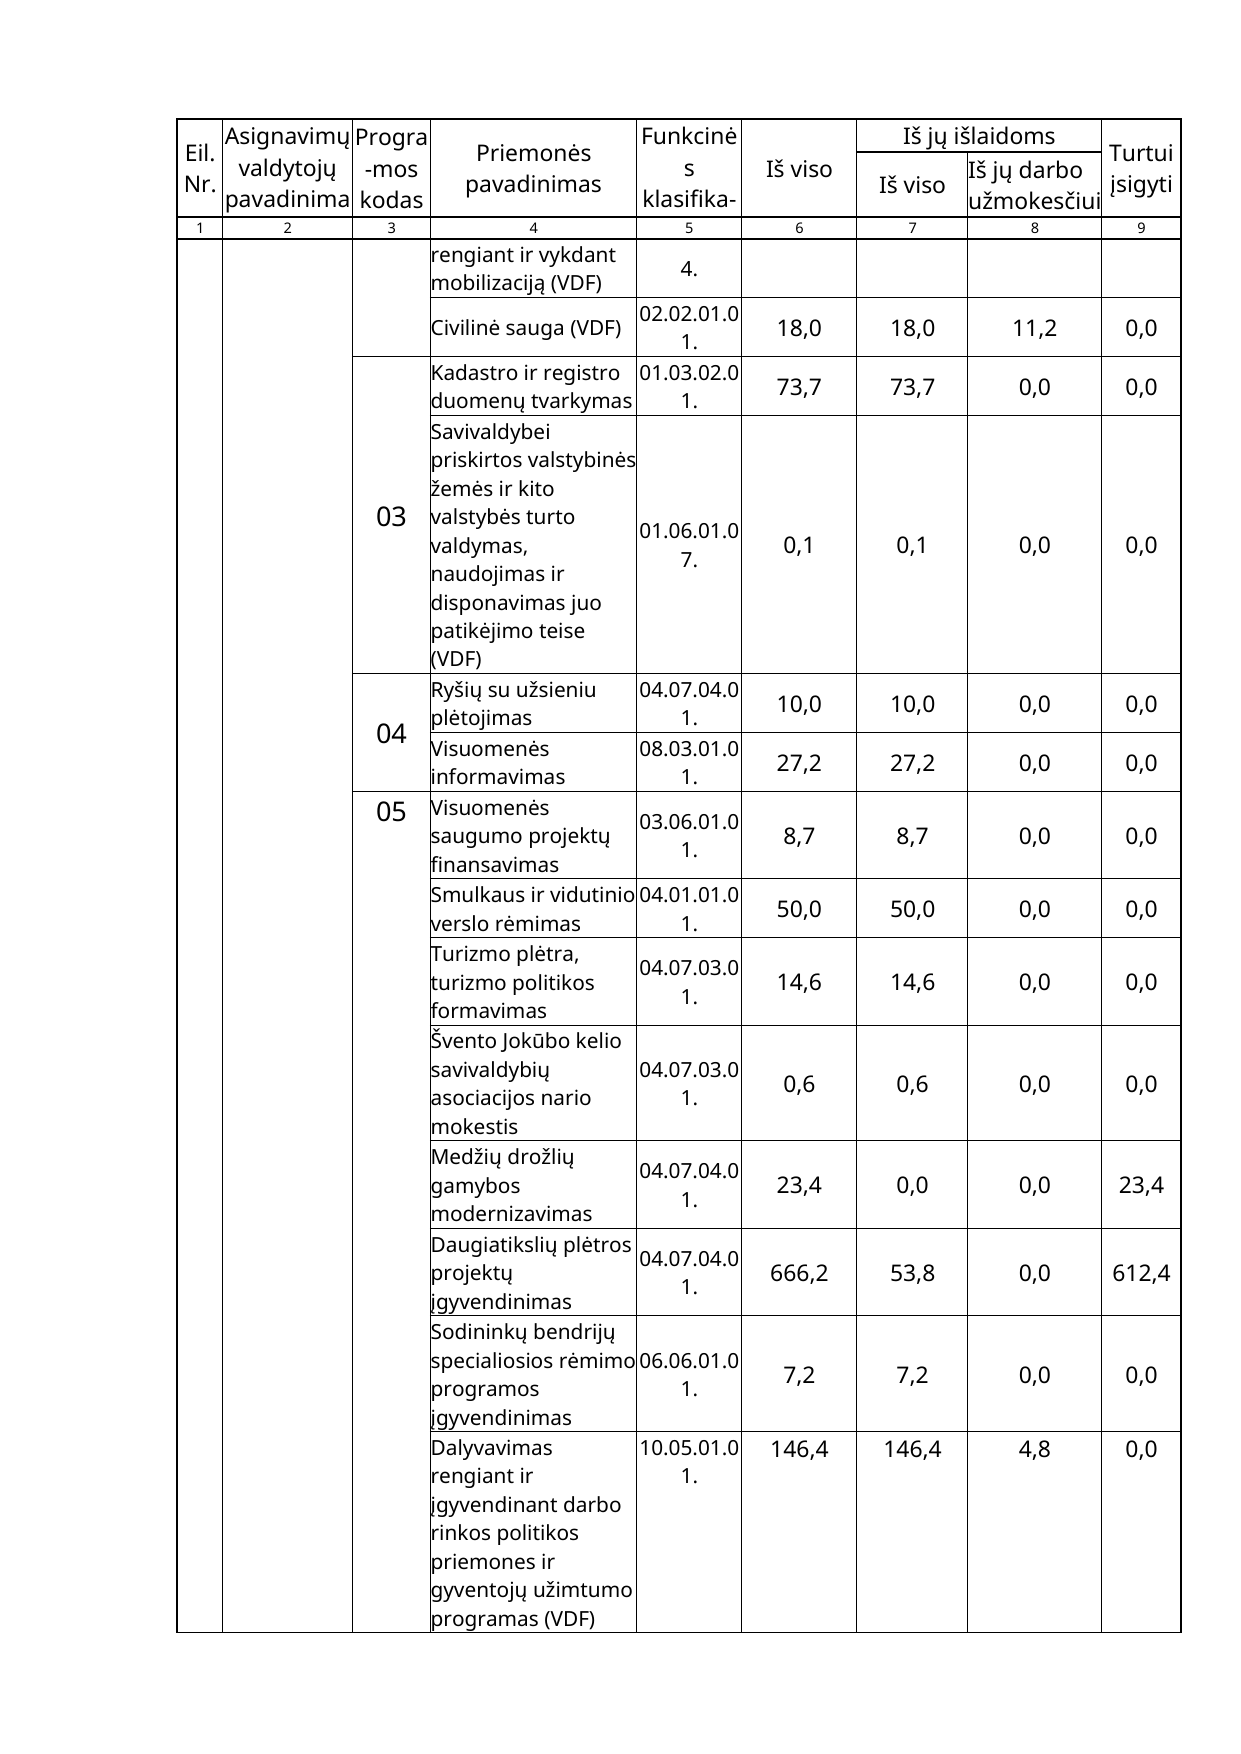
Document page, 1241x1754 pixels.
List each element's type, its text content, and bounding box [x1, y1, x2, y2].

table_cell 612,4 [1102, 1229, 1180, 1315]
table_cell 7,2 [742, 1316, 856, 1431]
table_cell Ryšių su užsieniu plėtojimas [431, 674, 636, 732]
table_cell 0,1 [857, 416, 967, 673]
table_cell 0,0 [968, 416, 1101, 673]
table_cell 3 [353, 218, 430, 238]
table_cell 0,0 [1102, 357, 1180, 415]
table_cell 0,0 [1102, 792, 1180, 878]
table_cell 0,0 [1102, 879, 1180, 937]
table_cell 0,0 [968, 1229, 1101, 1315]
table_cell 0,0 [1102, 1316, 1180, 1431]
table_cell 73,7 [742, 357, 856, 415]
table_header Funkcinės klasifika-cijos kodas [637, 120, 741, 216]
table_cell Smulkaus ir vidutinio verslo rėmimas [431, 879, 636, 937]
table_cell [857, 240, 967, 297]
table_cell [223, 240, 352, 1632]
table_cell 04.01.01.01. [637, 879, 741, 937]
table_cell Medžių drožlių gamybos modernizavimas [431, 1141, 636, 1228]
table_cell 53,8 [857, 1229, 967, 1315]
table_cell 0,0 [968, 1141, 1101, 1228]
table_cell 146,4 [857, 1432, 967, 1632]
table_cell 0,0 [1102, 674, 1180, 732]
table_cell 01.06.01.07. [637, 416, 741, 673]
table_cell 5 [637, 218, 741, 238]
table_cell 0,0 [1102, 1026, 1180, 1140]
table_header Turtui įsigyti [1102, 120, 1180, 216]
table_cell 0,0 [968, 792, 1101, 878]
table_cell rengiant ir vykdant mobilizaciją (VDF) [431, 240, 636, 297]
table_cell 11,2 [968, 298, 1101, 356]
table_cell [742, 240, 856, 297]
table_cell [353, 240, 430, 356]
table_cell Sodininkų bendrijų specialiosios rėmimo programos įgyvendinimas [431, 1316, 636, 1431]
table_cell 0,0 [968, 1316, 1101, 1431]
table_cell 23,4 [742, 1141, 856, 1228]
table_header Eil. Nr. [178, 120, 222, 216]
table_cell 8,7 [857, 792, 967, 878]
table_cell 04.07.03.01. [637, 1026, 741, 1140]
table_cell 0,0 [1102, 1432, 1180, 1632]
table_cell Savivaldybei priskirtos valstybinės žemės ir kito valstybės turto valdymas, naudojimas ir disponavimas juo patikėjimo teise (VDF) [431, 416, 636, 673]
table_cell 0,6 [857, 1026, 967, 1140]
table_cell Visuomenės saugumo projektų finansavimas [431, 792, 636, 878]
table_cell 05 [353, 792, 430, 1632]
table_cell 50,0 [742, 879, 856, 937]
table_cell 73,7 [857, 357, 967, 415]
table_cell Kadastro ir registro duomenų tvarkymas [431, 357, 636, 415]
table_cell 0,0 [1102, 938, 1180, 1024]
table_header Asignavimų valdytojų pavadinimas [223, 120, 352, 216]
table_cell 01.03.02.01. [637, 357, 741, 415]
table_cell 04.07.04.01. [637, 1141, 741, 1228]
table_cell 0,0 [968, 1026, 1101, 1140]
table_cell 03 [353, 357, 430, 673]
table_cell 03.06.01.01. [637, 792, 741, 878]
table_cell 2 [223, 218, 352, 238]
table_cell Visuomenės informavimas [431, 733, 636, 791]
table_cell 7,2 [857, 1316, 967, 1431]
table_cell Švento Jokūbo kelio savivaldybių asociacijos nario mokestis [431, 1026, 636, 1140]
table_cell 146,4 [742, 1432, 856, 1632]
table_cell 0,6 [742, 1026, 856, 1140]
table_cell 10,0 [857, 674, 967, 732]
table_cell 18,0 [742, 298, 856, 356]
table_cell 9 [1102, 218, 1180, 238]
table_header Progra-mos kodas [353, 120, 430, 216]
table_cell 14,6 [857, 938, 967, 1024]
table_cell Iš jų darbo užmokesčiui [968, 153, 1101, 216]
table_cell 27,2 [742, 733, 856, 791]
table_cell 6 [742, 218, 856, 238]
table_cell Iš viso [857, 153, 967, 216]
table_cell 666,2 [742, 1229, 856, 1315]
table_cell 04.07.04.01. [637, 674, 741, 732]
table_cell 8 [968, 218, 1101, 238]
table_header Iš jų išlaidoms [857, 120, 1101, 151]
table_cell 0,0 [1102, 733, 1180, 791]
table_cell 0,0 [968, 674, 1101, 732]
table_cell 04 [353, 674, 430, 791]
table_cell Turizmo plėtra, turizmo politikos formavimas [431, 938, 636, 1024]
table_cell 04.07.04.01. [637, 1229, 741, 1315]
table_cell 4 [431, 218, 636, 238]
table_cell 4. [637, 240, 741, 297]
table_cell 0,0 [1102, 416, 1180, 673]
table_cell 1 [178, 218, 222, 238]
table_cell 50,0 [857, 879, 967, 937]
table_cell 14,6 [742, 938, 856, 1024]
table_cell 0,0 [968, 938, 1101, 1024]
table_cell 0,0 [857, 1141, 967, 1228]
table_cell 8,7 [742, 792, 856, 878]
table_header Iš viso [742, 120, 856, 216]
table_header Priemonės pavadinimas [431, 120, 636, 216]
table_cell 10,0 [742, 674, 856, 732]
table_cell 04.07.03.01. [637, 938, 741, 1024]
table_cell Daugiatikslių plėtros projektų įgyvendinimas [431, 1229, 636, 1315]
table_cell 08.03.01.01. [637, 733, 741, 791]
table_cell 18,0 [857, 298, 967, 356]
table_cell 27,2 [857, 733, 967, 791]
table_cell 06.06.01.01. [637, 1316, 741, 1431]
table_cell 7 [857, 218, 967, 238]
table_cell 0,0 [1102, 298, 1180, 356]
table_cell 23,4 [1102, 1141, 1180, 1228]
table_cell Civilinė sauga (VDF) [431, 298, 636, 356]
table_cell [1102, 240, 1180, 297]
table_cell [968, 240, 1101, 297]
table_cell Dalyvavimas rengiant ir įgyvendinant darbo rinkos politikos priemones ir gyventojų užimtumo programas (VDF) [431, 1432, 636, 1632]
table_cell [178, 240, 222, 1632]
table_cell 02.02.01.01. [637, 298, 741, 356]
table_cell 0,0 [968, 879, 1101, 937]
table_cell 0,0 [968, 357, 1101, 415]
table_cell 0,1 [742, 416, 856, 673]
table_cell 4,8 [968, 1432, 1101, 1632]
table_cell 10.05.01.01. [637, 1432, 741, 1632]
table_cell 0,0 [968, 733, 1101, 791]
